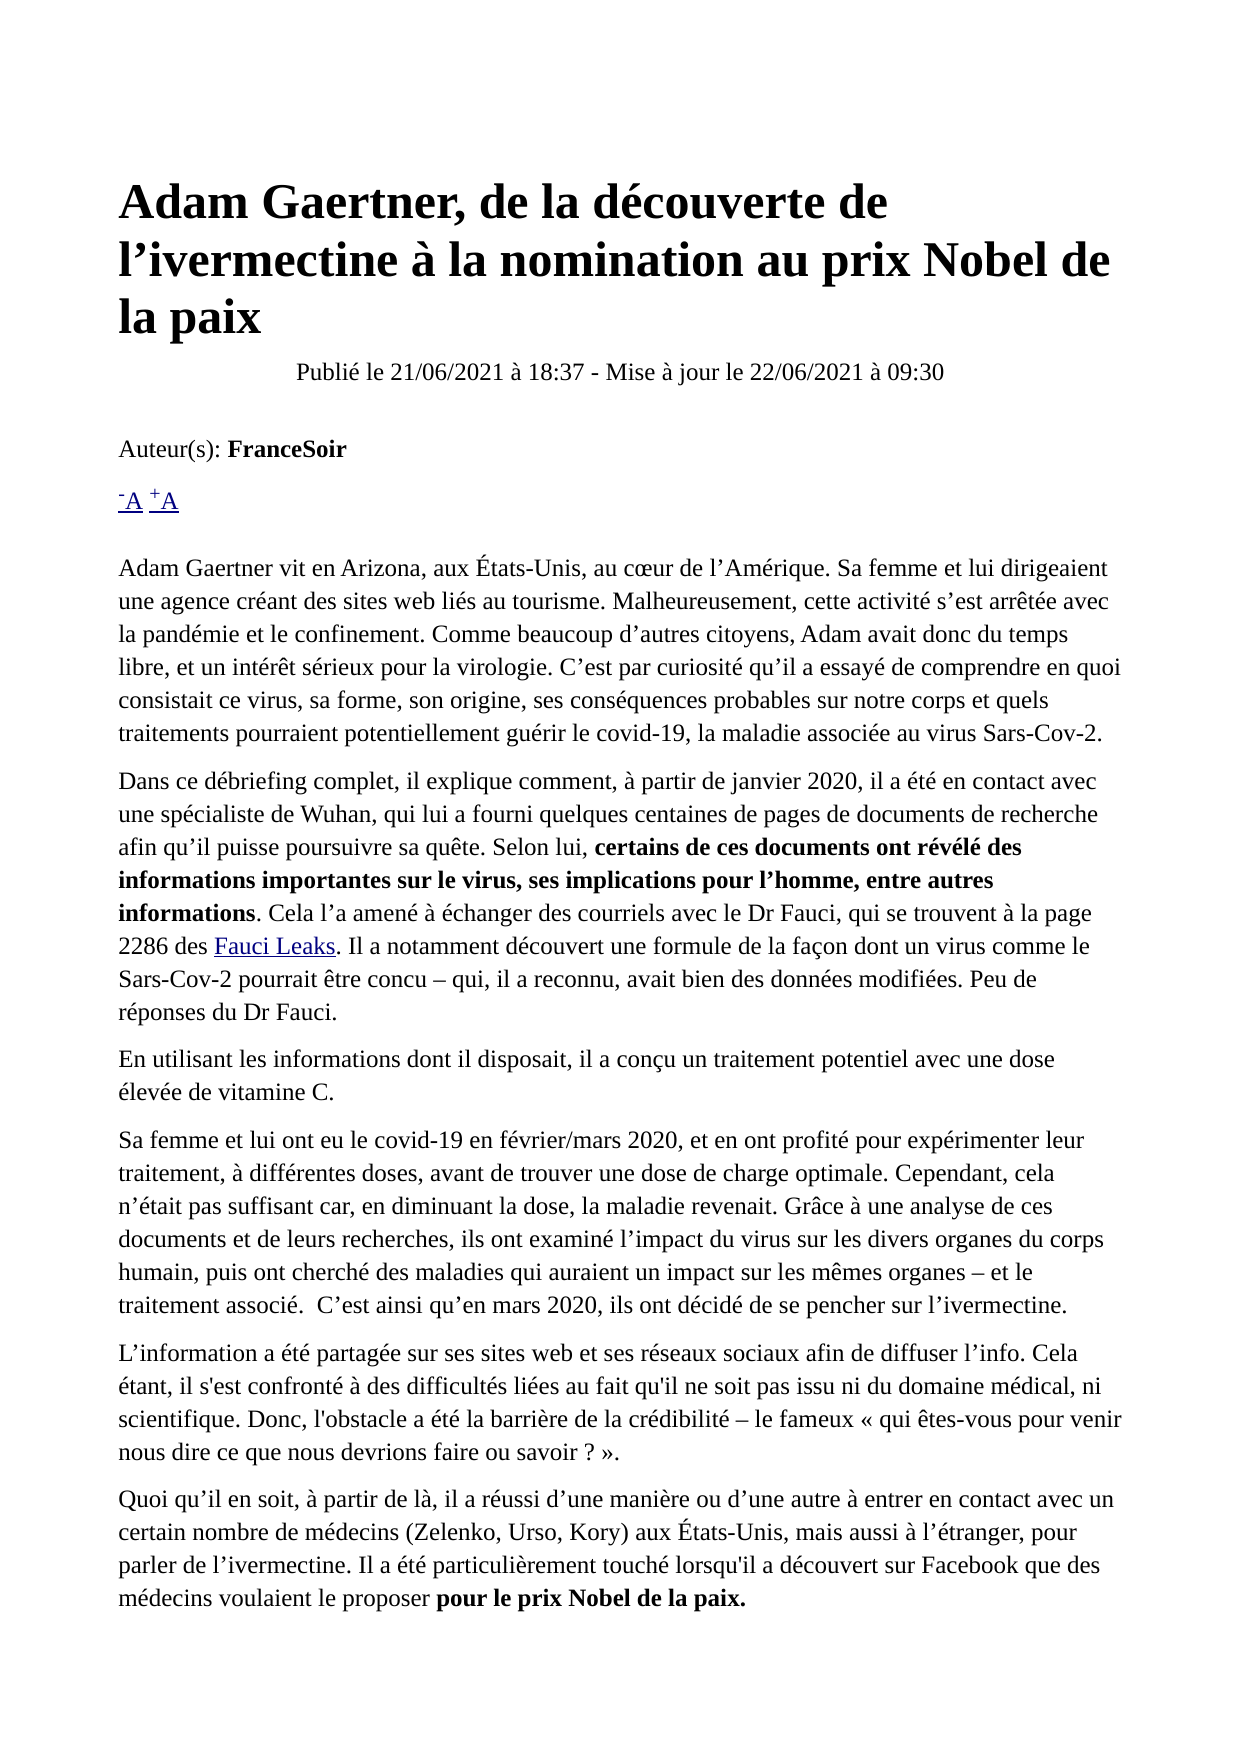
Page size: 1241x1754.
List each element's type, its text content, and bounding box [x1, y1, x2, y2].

text Quoi qu’il en soit, à partir de là, il a réussi d’une manière ou d’une autre à entrer en contact avec un certain nombre de médecins (Zelenko, Urso, Kory) aux États-Unis, mais aussi à l’étranger, pour parler de l’ivermectine. Il a été particulièrement touché lorsqu'il a découvert sur Facebook que des médecins voulaient le proposer pour le prix Nobel de la paix. [118, 1484, 1122, 1612]
text L’information a été partagée sur ses sites web et ses réseaux sociaux afin de diffuser l’info. Cela étant, il s'est confronté à des difficultés liées au fait qu'il ne soit pas issu ni du domaine médical, ni scientifique. Donc, l'obstacle a été la barrière de la crédibilité – le fameux « qui êtes-vous pour venir nous dire ce que nous devrions faire ou savoir ? ». [118, 1338, 1122, 1466]
text Adam Gaertner vit en Arizona, aux États-Unis, au cœur de l’Amérique. Sa femme et lui dirigeaient une agence créant des sites web liés au tourisme. Malheureusement, cette activité s’est arrêtée avec la pandémie et le confinement. Comme beaucoup d’autres citoyens, Adam avait donc du temps libre, et un intérêt sérieux pour la virologie. C’est par curiosité qu’il a essayé de comprendre en quoi consistait ce virus, sa forme, son origine, ses conséquences probables sur notre corps et quels traitements pourraient potentiellement guérir le covid-19, la maladie associée au virus Sars-Cov-2. [118, 553, 1122, 747]
subtitle Adam Gaertner, de la découverte de l’ivermectine à la nomination au prix Nobel de la paix [118, 172, 1122, 344]
text Auteur(s): FranceSoir [118, 434, 1106, 463]
text Publié le 21/06/2021 à 18:37 - Mise à jour le 22/06/2021 à 09:30 [118, 357, 1122, 386]
text Sa femme et lui ont eu le covid-19 en février/mars 2020, et en ont profité pour expérimenter leur traitement, à différentes doses, avant de trouver une dose de charge optimale. Cependant, cela n’était pas suffisant car, en diminuant la dose, la maladie revenait. Grâce à une analyse de ces documents et de leurs recherches, ils ont examiné l’impact du virus sur les divers organes du corps humain, puis ont cherché des maladies qui auraient un impact sur les mêmes organes – et le traitement associé. C’est ainsi qu’en mars 2020, ils ont décidé de se pencher sur l’ivermectine. [118, 1125, 1122, 1319]
text En utilisant les informations dont il disposait, il a conçu un traitement potentiel avec une dose élevée de vitamine C. [118, 1044, 1122, 1106]
text -A +A [118, 481, 1122, 515]
text Dans ce débriefing complet, il explique comment, à partir de janvier 2020, il a été en contact avec une spécialiste de Wuhan, qui lui a fourni quelques centaines de pages de documents de recherche afin qu’il puisse poursuivre sa quête. Selon lui, certains de ces documents ont révélé des informations importantes sur le virus, ses implications pour l’homme, entre autres informations. Cela l’a amené à échanger des courriels avec le Dr Fauci, qui se trouvent à la page 2286 des Fauci Leaks. Il a notamment découvert une formule de la façon dont un virus comme le Sars-Cov-2 pourrait être concu – qui, il a reconnu, avait bien des données modifiées. Peu de réponses du Dr Fauci. [118, 766, 1122, 1026]
